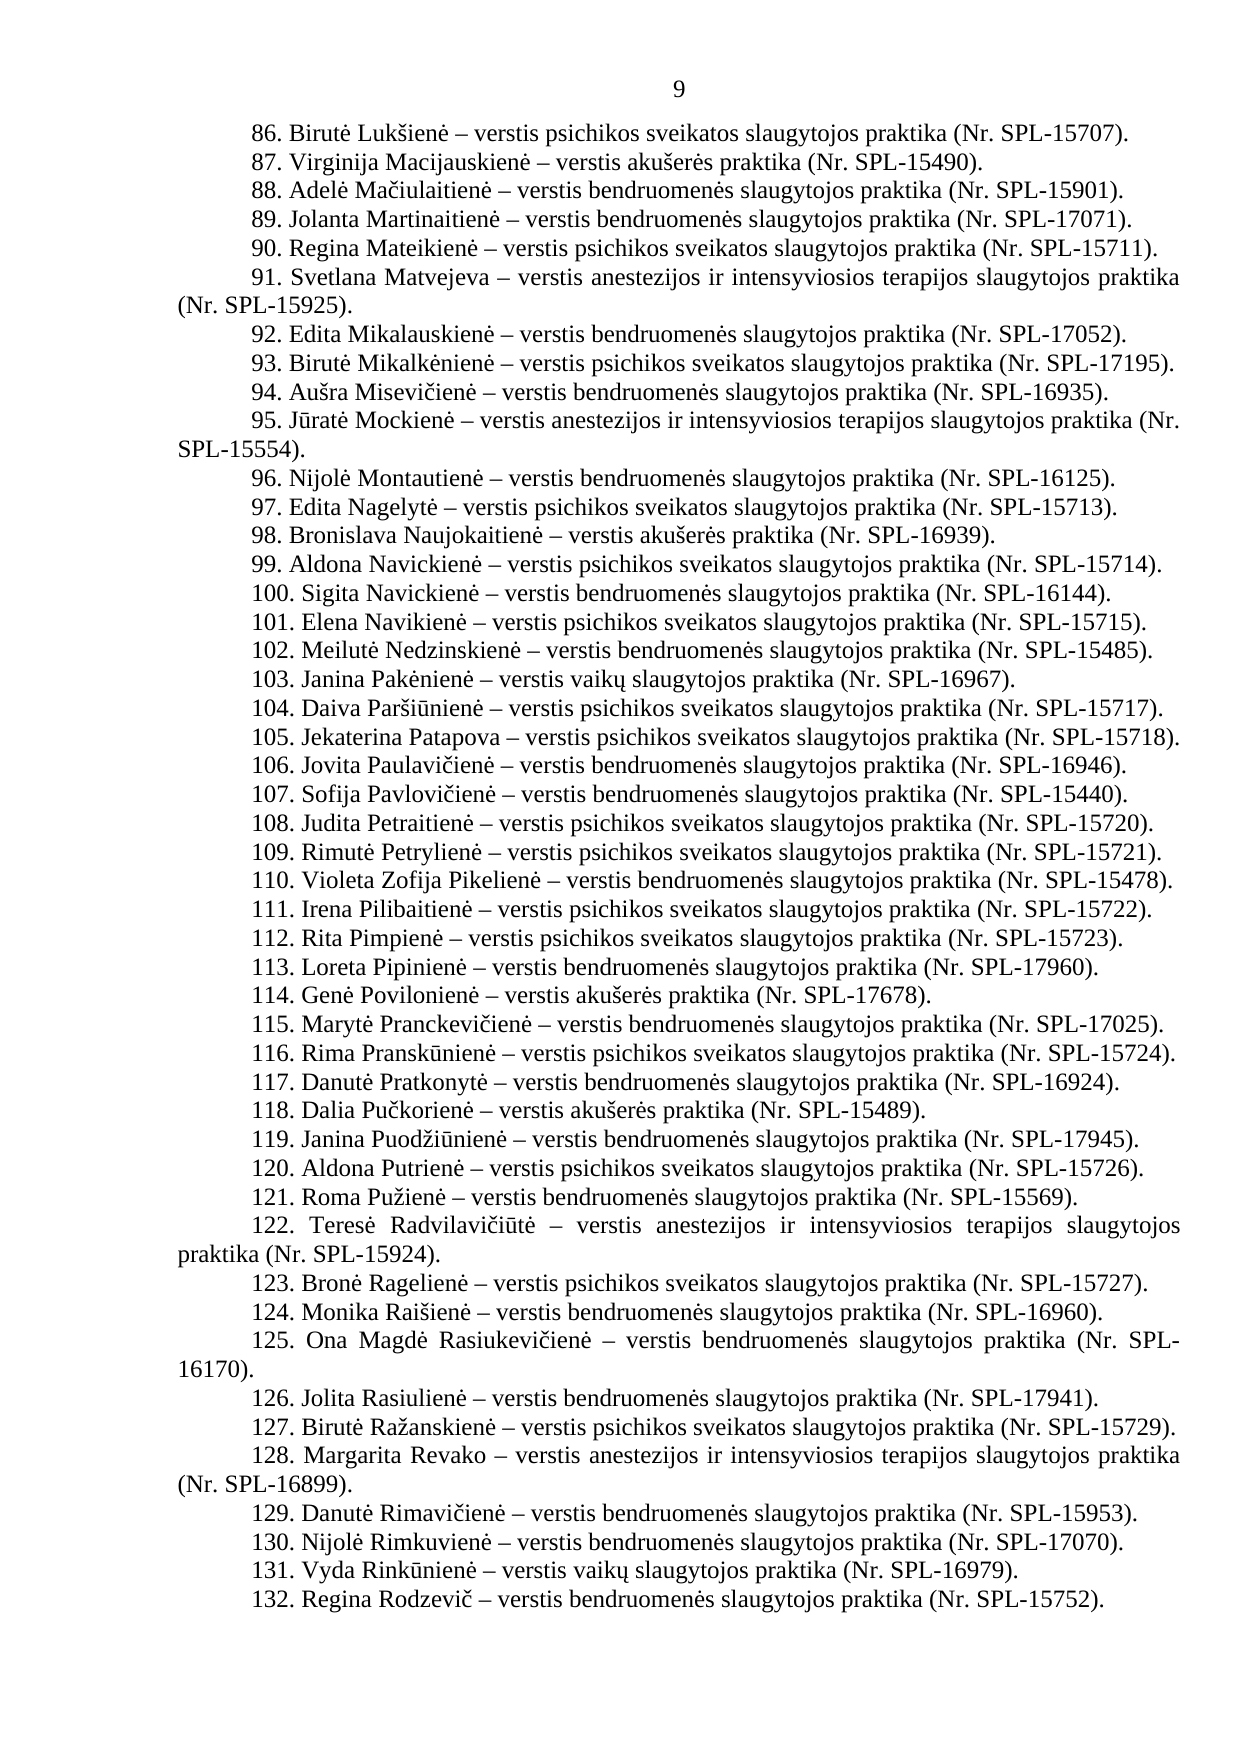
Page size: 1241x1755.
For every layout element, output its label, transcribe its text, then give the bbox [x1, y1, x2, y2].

text 123. Bronė Ragelienė – verstis psichikos sveikatos slaugytojos praktika (Nr. SPL-15727). [177, 1268, 1181, 1297]
text 91. Svetlana Matvejeva – verstis anestezijos ir intensyviosios terapijos slaugytojos praktika (Nr. SPL-15925). [177, 262, 1181, 319]
text 99. Aldona Navickienė – verstis psichikos sveikatos slaugytojos praktika (Nr. SPL-15714). [177, 549, 1181, 578]
text 89. Jolanta Martinaitienė – verstis bendruomenės slaugytojos praktika (Nr. SPL-17071). [177, 204, 1181, 233]
text 126. Jolita Rasiulienė – verstis bendruomenės slaugytojos praktika (Nr. SPL-17941). [177, 1383, 1181, 1412]
text 108. Judita Petraitienė – verstis psichikos sveikatos slaugytojos praktika (Nr. SPL-15720). [177, 808, 1181, 837]
text 119. Janina Puodžiūnienė – verstis bendruomenės slaugytojos praktika (Nr. SPL-17945). [177, 1124, 1181, 1153]
text 129. Danutė Rimavičienė – verstis bendruomenės slaugytojos praktika (Nr. SPL-15953). [177, 1498, 1181, 1527]
text 104. Daiva Paršiūnienė – verstis psichikos sveikatos slaugytojos praktika (Nr. SPL-15717). [177, 693, 1181, 722]
text 95. Jūratė Mockienė – verstis anestezijos ir intensyviosios terapijos slaugytojos praktika (Nr. SPL-15554). [177, 406, 1181, 463]
text 113. Loreta Pipinienė – verstis bendruomenės slaugytojos praktika (Nr. SPL-17960). [177, 952, 1181, 981]
text 117. Danutė Pratkonytė – verstis bendruomenės slaugytojos praktika (Nr. SPL-16924). [177, 1067, 1181, 1096]
text 132. Regina Rodzevič – verstis bendruomenės slaugytojos praktika (Nr. SPL-15752). [177, 1584, 1181, 1613]
text 86. Birutė Lukšienė – verstis psichikos sveikatos slaugytojos praktika (Nr. SPL-15707). [177, 118, 1181, 147]
text 97. Edita Nagelytė – verstis psichikos sveikatos slaugytojos praktika (Nr. SPL-15713). [177, 492, 1181, 521]
text 114. Genė Povilonienė – verstis akušerės praktika (Nr. SPL-17678). [177, 981, 1181, 1009]
text 105. Jekaterina Patapova – verstis psichikos sveikatos slaugytojos praktika (Nr. SPL-15718). [177, 722, 1181, 751]
text 130. Nijolė Rimkuvienė – verstis bendruomenės slaugytojos praktika (Nr. SPL-17070). [177, 1527, 1181, 1556]
text 112. Rita Pimpienė – verstis psichikos sveikatos slaugytojos praktika (Nr. SPL-15723). [177, 923, 1181, 952]
text 92. Edita Mikalauskienė – verstis bendruomenės slaugytojos praktika (Nr. SPL-17052). [177, 319, 1181, 348]
text 98. Bronislava Naujokaitienė – verstis akušerės praktika (Nr. SPL-16939). [177, 521, 1181, 549]
text 110. Violeta Zofija Pikelienė – verstis bendruomenės slaugytojos praktika (Nr. SPL-15478). [177, 866, 1181, 894]
text 127. Birutė Ražanskienė – verstis psichikos sveikatos slaugytojos praktika (Nr. SPL-15729). [177, 1412, 1181, 1441]
text 122. Teresė Radvilavičiūtė – verstis anestezijos ir intensyviosios terapijos slaugytojos praktika (Nr. SPL-15924). [177, 1211, 1181, 1268]
text 115. Marytė Pranckevičienė – verstis bendruomenės slaugytojos praktika (Nr. SPL-17025). [177, 1009, 1181, 1038]
text 125. Ona Magdė Rasiukevičienė – verstis bendruomenės slaugytojos praktika (Nr. SPL-16170). [177, 1326, 1181, 1383]
text 118. Dalia Pučkorienė – verstis akušerės praktika (Nr. SPL-15489). [177, 1096, 1181, 1124]
text 93. Birutė Mikalkėnienė – verstis psichikos sveikatos slaugytojos praktika (Nr. SPL-17195). [177, 348, 1181, 377]
text 107. Sofija Pavlovičienė – verstis bendruomenės slaugytojos praktika (Nr. SPL-15440). [177, 779, 1181, 808]
text 90. Regina Mateikienė – verstis psichikos sveikatos slaugytojos praktika (Nr. SPL-15711). [177, 233, 1181, 262]
text 124. Monika Raišienė – verstis bendruomenės slaugytojos praktika (Nr. SPL-16960). [177, 1297, 1181, 1326]
text 96. Nijolė Montautienė – verstis bendruomenės slaugytojos praktika (Nr. SPL-16125). [177, 463, 1181, 492]
text 116. Rima Pranskūnienė – verstis psichikos sveikatos slaugytojos praktika (Nr. SPL-15724). [177, 1038, 1181, 1067]
text 120. Aldona Putrienė – verstis psichikos sveikatos slaugytojos praktika (Nr. SPL-15726). [177, 1153, 1181, 1182]
text 128. Margarita Revako – verstis anestezijos ir intensyviosios terapijos slaugytojos praktika (Nr. SPL-16899). [177, 1441, 1181, 1498]
text 106. Jovita Paulavičienė – verstis bendruomenės slaugytojos praktika (Nr. SPL-16946). [177, 751, 1181, 779]
text 102. Meilutė Nedzinskienė – verstis bendruomenės slaugytojos praktika (Nr. SPL-15485). [177, 636, 1181, 664]
text 103. Janina Pakėnienė – verstis vaikų slaugytojos praktika (Nr. SPL-16967). [177, 664, 1181, 693]
text 109. Rimutė Petrylienė – verstis psichikos sveikatos slaugytojos praktika (Nr. SPL-15721). [177, 837, 1181, 866]
text 87. Virginija Macijauskienė – verstis akušerės praktika (Nr. SPL-15490). [177, 147, 1181, 176]
text 101. Elena Navikienė – verstis psichikos sveikatos slaugytojos praktika (Nr. SPL-15715). [177, 607, 1181, 636]
text 88. Adelė Mačiulaitienė – verstis bendruomenės slaugytojos praktika (Nr. SPL-15901). [177, 176, 1181, 204]
text 94. Aušra Misevičienė – verstis bendruomenės slaugytojos praktika (Nr. SPL-16935). [177, 377, 1181, 406]
text 121. Roma Pužienė – verstis bendruomenės slaugytojos praktika (Nr. SPL-15569). [177, 1182, 1181, 1211]
text 131. Vyda Rinkūnienė – verstis vaikų slaugytojos praktika (Nr. SPL-16979). [177, 1556, 1181, 1584]
text 100. Sigita Navickienė – verstis bendruomenės slaugytojos praktika (Nr. SPL-16144). [177, 578, 1181, 607]
text 111. Irena Pilibaitienė – verstis psichikos sveikatos slaugytojos praktika (Nr. SPL-15722). [177, 894, 1181, 923]
